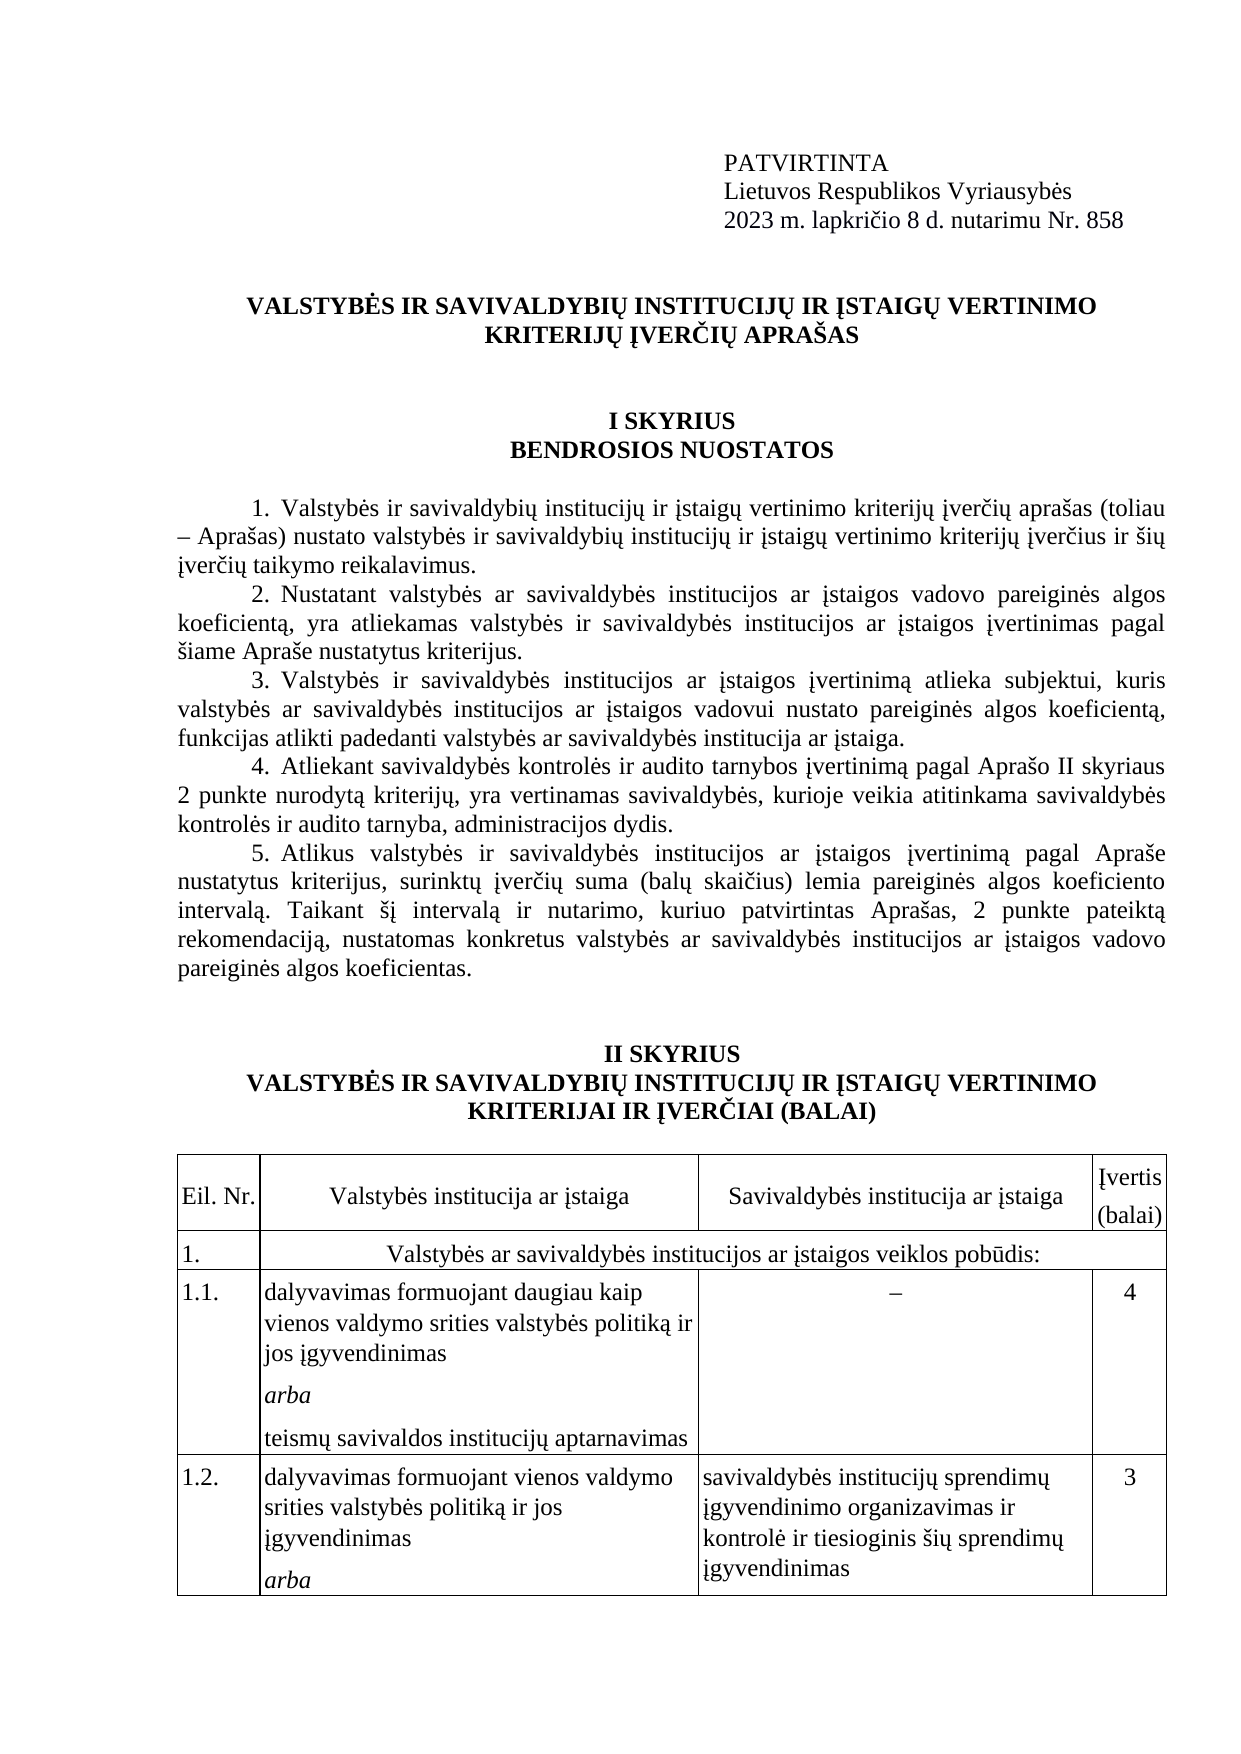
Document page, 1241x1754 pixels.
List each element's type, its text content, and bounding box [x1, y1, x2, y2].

table_cell 1.2. [178, 1455, 259, 1595]
table_header Savivaldybės institucija ar įstaiga [699, 1155, 1092, 1230]
text BENDROSIOS NUOSTATOS [177, 435, 1167, 464]
text 4. Atliekant savivaldybės kontrolės ir audito tarnybos įvertinimą pagal Aprašo II skyriaus 2 punkte nurodytą kriterijų, yra vertinamas savivaldybės, kurioje veikia atitinkama savivaldybės kontrolės ir audito tarnyba, administracijos dydis. [177, 751, 1167, 838]
table_header Eil. Nr. [178, 1155, 259, 1230]
table_cell dalyvavimas formuojant daugiau kaip vienos valdymo srities valstybės politiką ir jos įgyvendinimas arba teismų savivaldos institucijų aptarnavimas [261, 1270, 698, 1453]
table_cell – [699, 1270, 1092, 1453]
table_cell Valstybės ar savivaldybės institucijos ar įstaigos veiklos pobūdis: [261, 1231, 1166, 1269]
text 5. Atlikus valstybės ir savivaldybės institucijos ar įstaigos įvertinimą pagal Apraše nustatytus kriterijus, surinktų įverčių suma (balų skaičius) lemia pareiginės algos koeficiento intervalą. Taikant šį intervalą ir nutarimo, kuriuo patvirtintas Aprašas, 2 punkte pateiktą rekomendaciją, nustatomas konkretus valstybės ar savivaldybės institucijos ar įstaigos vadovo pareiginės algos koeficientas. [177, 838, 1167, 981]
text VALSTYBĖS IR SAVIVALDYBIŲ INSTITUCIJŲ IR ĮSTAIGŲ VERTINIMO KRITERIJAI IR ĮVERČIAI (BALAI) [177, 1068, 1167, 1125]
table_cell 3 [1093, 1455, 1166, 1595]
text 3. Valstybės ir savivaldybės institucijos ar įstaigos įvertinimą atlieka subjektui, kuris valstybės ar savivaldybės institucijos ar įstaigos vadovui nustato pareiginės algos koeficientą, funkcijas atlikti padedanti valstybės ar savivaldybės institucija ar įstaiga. [177, 665, 1167, 751]
table_cell 1. [178, 1231, 259, 1269]
table_header Valstybės institucija ar įstaiga [261, 1155, 698, 1230]
text Lietuvos Respublikos Vyriausybės [723, 176, 1167, 205]
text I SKYRIUS [177, 406, 1167, 435]
table_cell dalyvavimas formuojant vienos valdymo srities valstybės politiką ir jos įgyvendinimas arba [261, 1455, 698, 1595]
table_cell savivaldybės institucijų sprendimų įgyvendinimo organizavimas ir kontrolė ir tiesioginis šių sprendimų įgyvendinimas [699, 1455, 1092, 1595]
text 2. Nustatant valstybės ar savivaldybės institucijos ar įstaigos vadovo pareiginės algos koeficientą, yra atliekamas valstybės ir savivaldybės institucijos ar įstaigos įvertinimas pagal šiame Apraše nustatytus kriterijus. [177, 579, 1167, 665]
text 1. Valstybės ir savivaldybių institucijų ir įstaigų vertinimo kriterijų įverčių aprašas (toliau – Aprašas) nustato valstybės ir savivaldybių institucijų ir įstaigų vertinimo kriterijų įverčius ir šių įverčių taikymo reikalavimus. [177, 493, 1167, 579]
table_cell 1.1. [178, 1270, 259, 1453]
table_cell 4 [1093, 1270, 1166, 1453]
text 2023 m. lapkričio 8 d. nutarimu Nr. 858 [723, 205, 1167, 234]
text PATVIRTINTA [723, 148, 1167, 176]
text VALSTYBĖS IR SAVIVALDYBIŲ INSTITUCIJŲ IR ĮSTAIGŲ VERTINIMO KRITERIJŲ ĮVERČIŲ APRAŠAS [177, 291, 1167, 349]
table_header Įvertis (balai) [1093, 1155, 1166, 1230]
text II SKYRIUS [177, 1039, 1167, 1068]
